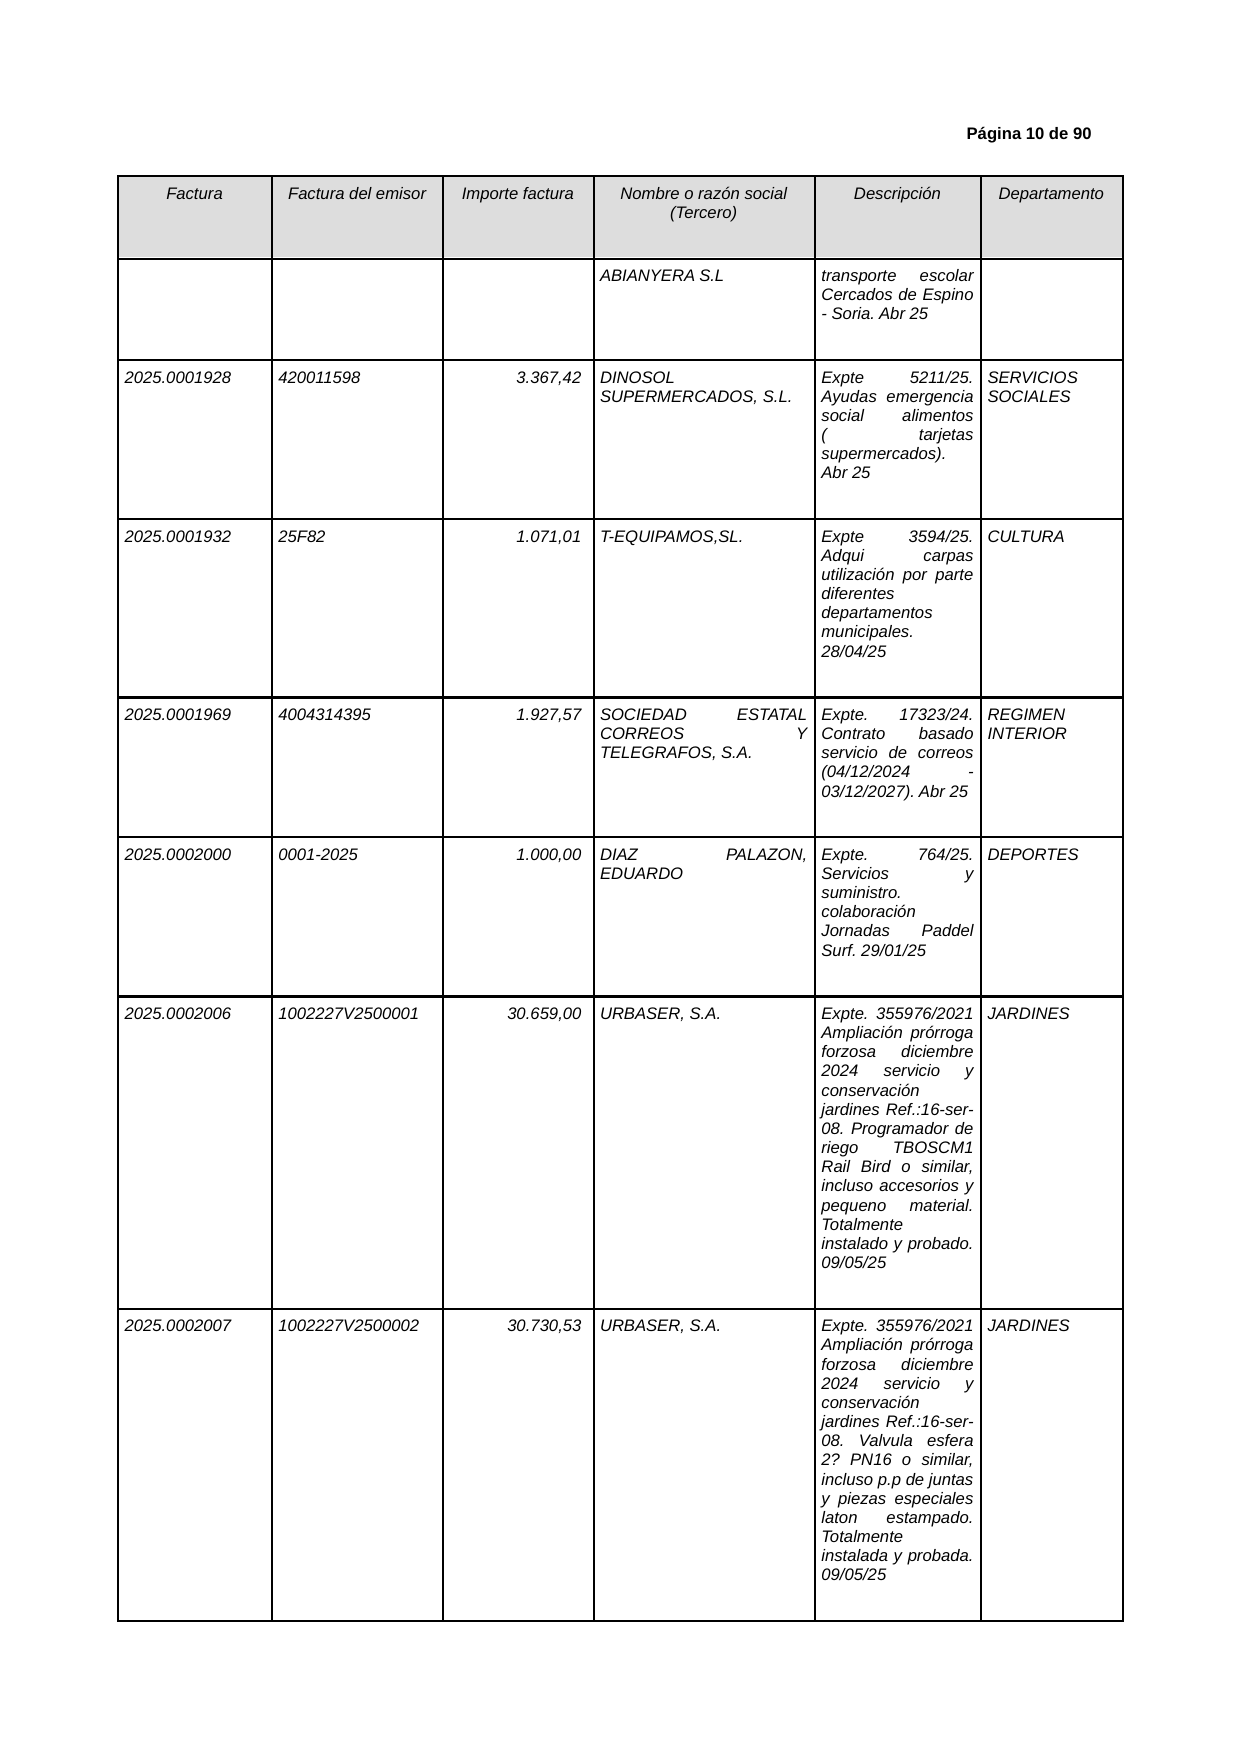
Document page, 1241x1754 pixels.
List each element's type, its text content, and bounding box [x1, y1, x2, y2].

table_cell [119, 260, 271, 359]
table_cell Expte. 17323/24. Contrato basado servicio de correos (04/12/2024 - 03/12/2027). Abr 25 [816, 699, 980, 836]
table_cell URBASER, S.A. [595, 1310, 814, 1620]
table_header Nombre o razón social (Tercero) [595, 177, 814, 257]
table_cell 1.927,57 [444, 699, 593, 836]
table_cell 2025.0002000 [119, 838, 271, 995]
table_cell Expte. 355976/2021 Ampliación prórroga forzosa diciembre 2024 servicio y conservación jardines Ref.:16-ser-08. Valvula esfera 2? PN16 o similar, incluso p.p de juntas y piezas especiales laton estampado. Totalmente instalada y probada. 09/05/25 [816, 1310, 980, 1620]
table_cell 30.730,53 [444, 1310, 593, 1620]
table_cell 420011598 [273, 361, 442, 518]
table_header Importe factura [444, 177, 593, 257]
table_header Descripción [816, 177, 980, 257]
table_cell Expte. 355976/2021 Ampliación prórroga forzosa diciembre 2024 servicio y conservación jardines Ref.:16-ser-08. Programador de riego TBOSCM1 Rail Bird o similar, incluso accesorios y pequeno material. Totalmente instalado y probado. 09/05/25 [816, 998, 980, 1308]
table_cell T-EQUIPAMOS,SL. [595, 520, 814, 696]
table_cell [982, 260, 1122, 359]
table_cell SERVICIOS SOCIALES [982, 361, 1122, 518]
table_cell 2025.0001928 [119, 361, 271, 518]
table_cell JARDINES [982, 1310, 1122, 1620]
table_cell 4004314395 [273, 699, 442, 836]
table_cell 3.367,42 [444, 361, 593, 518]
table_cell URBASER, S.A. [595, 998, 814, 1308]
table_cell ABIANYERA S.L [595, 260, 814, 359]
table_cell DINOSOL SUPERMERCADOS, S.L. [595, 361, 814, 518]
table_header Factura [119, 177, 271, 257]
table_cell 30.659,00 [444, 998, 593, 1308]
table_cell 2025.0001932 [119, 520, 271, 696]
table_cell 1.071,01 [444, 520, 593, 696]
table_header Factura del emisor [273, 177, 442, 257]
table_cell [273, 260, 442, 359]
table_cell 25F82 [273, 520, 442, 696]
table_cell 1002227V2500002 [273, 1310, 442, 1620]
table_cell JARDINES [982, 998, 1122, 1308]
table_cell 0001-2025 [273, 838, 442, 995]
table_cell CULTURA [982, 520, 1122, 696]
table_cell transporte escolar Cercados de Espino - Soria. Abr 25 [816, 260, 980, 359]
table_cell 2025.0001969 [119, 699, 271, 836]
table_cell Expte 5211/25. Ayudas emergencia social alimentos ( tarjetas supermercados). Abr 25 [816, 361, 980, 518]
table_cell 2025.0002007 [119, 1310, 271, 1620]
table_cell [444, 260, 593, 359]
table_cell DEPORTES [982, 838, 1122, 995]
table_cell REGIMEN INTERIOR [982, 699, 1122, 836]
table_cell 1002227V2500001 [273, 998, 442, 1308]
table_cell 2025.0002006 [119, 998, 271, 1308]
table_cell DIAZ PALAZON, EDUARDO [595, 838, 814, 995]
table_cell SOCIEDAD ESTATAL CORREOS Y TELEGRAFOS, S.A. [595, 699, 814, 836]
table_cell 1.000,00 [444, 838, 593, 995]
table_cell Expte 3594/25. Adqui carpas utilización por parte diferentes departamentos municipales. 28/04/25 [816, 520, 980, 696]
table_cell Expte. 764/25. Servicios y suministro. colaboración Jornadas Paddel Surf. 29/01/25 [816, 838, 980, 995]
table_header Departamento [982, 177, 1122, 257]
